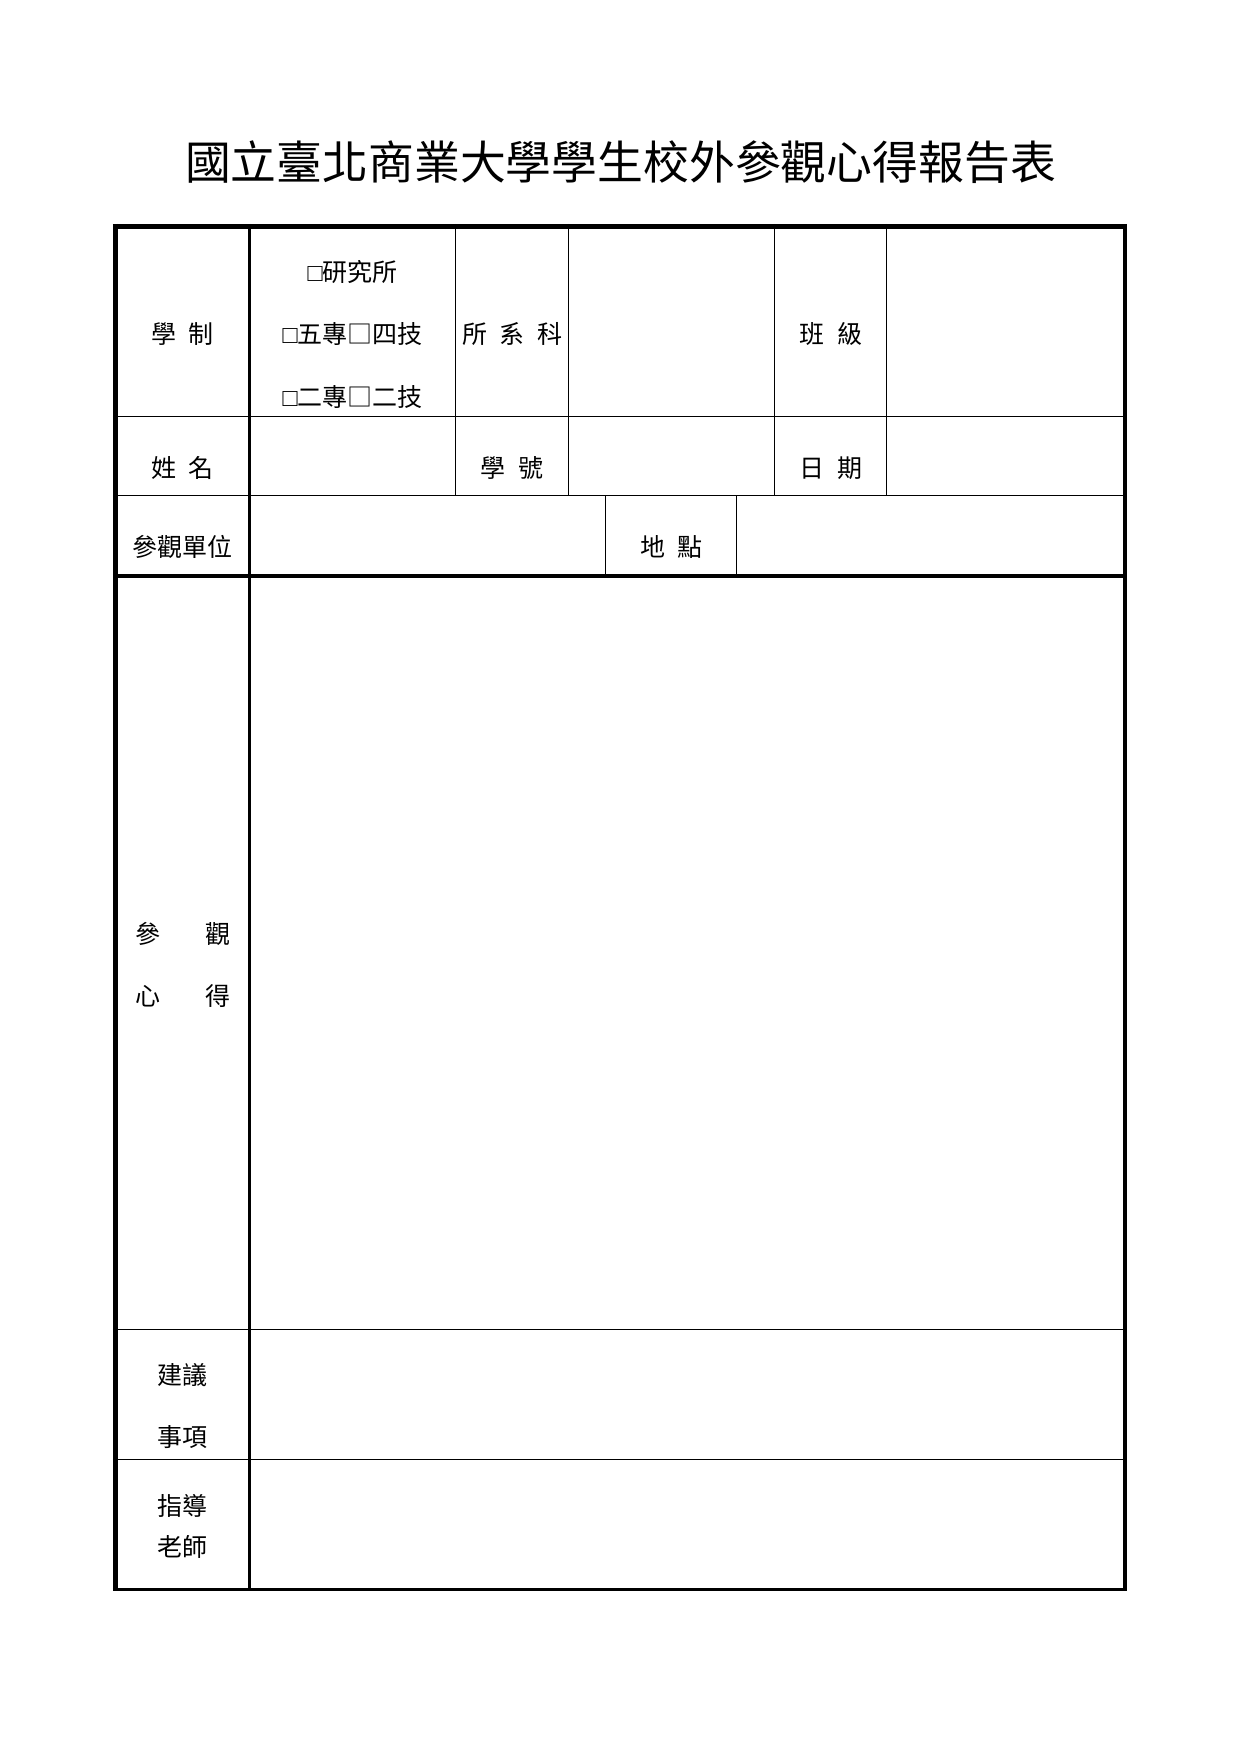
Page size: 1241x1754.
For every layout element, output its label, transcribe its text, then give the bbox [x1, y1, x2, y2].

table_header 所 系 科 [456, 229, 568, 416]
table_cell 日 期 [775, 417, 886, 495]
text 國立臺北商業大學學生校外參觀心得報告表 [77, 86, 1163, 211]
table_cell [737, 496, 1123, 574]
table_header [569, 229, 774, 416]
table_cell 指導 老師 [118, 1460, 248, 1588]
table_cell [251, 417, 455, 495]
table_cell [251, 1330, 1123, 1458]
table_cell 建議 事項 [118, 1330, 248, 1458]
table_cell [251, 578, 1123, 1329]
table_header 學制 [118, 229, 248, 416]
table_cell 參觀心得 [118, 578, 248, 1329]
table_cell [251, 1460, 1123, 1588]
table_cell [887, 417, 1123, 495]
table_cell 地 點 [606, 496, 736, 574]
table_cell [569, 417, 774, 495]
table_header 班 級 [775, 229, 886, 416]
table_header □研究所 □五專□四技 □二專□二技 [251, 229, 455, 416]
table_cell [251, 496, 605, 574]
table_cell 學 號 [456, 417, 568, 495]
table_cell 參觀單位 [118, 496, 248, 574]
table_cell 姓 名 [118, 417, 248, 495]
table_header [887, 229, 1123, 416]
